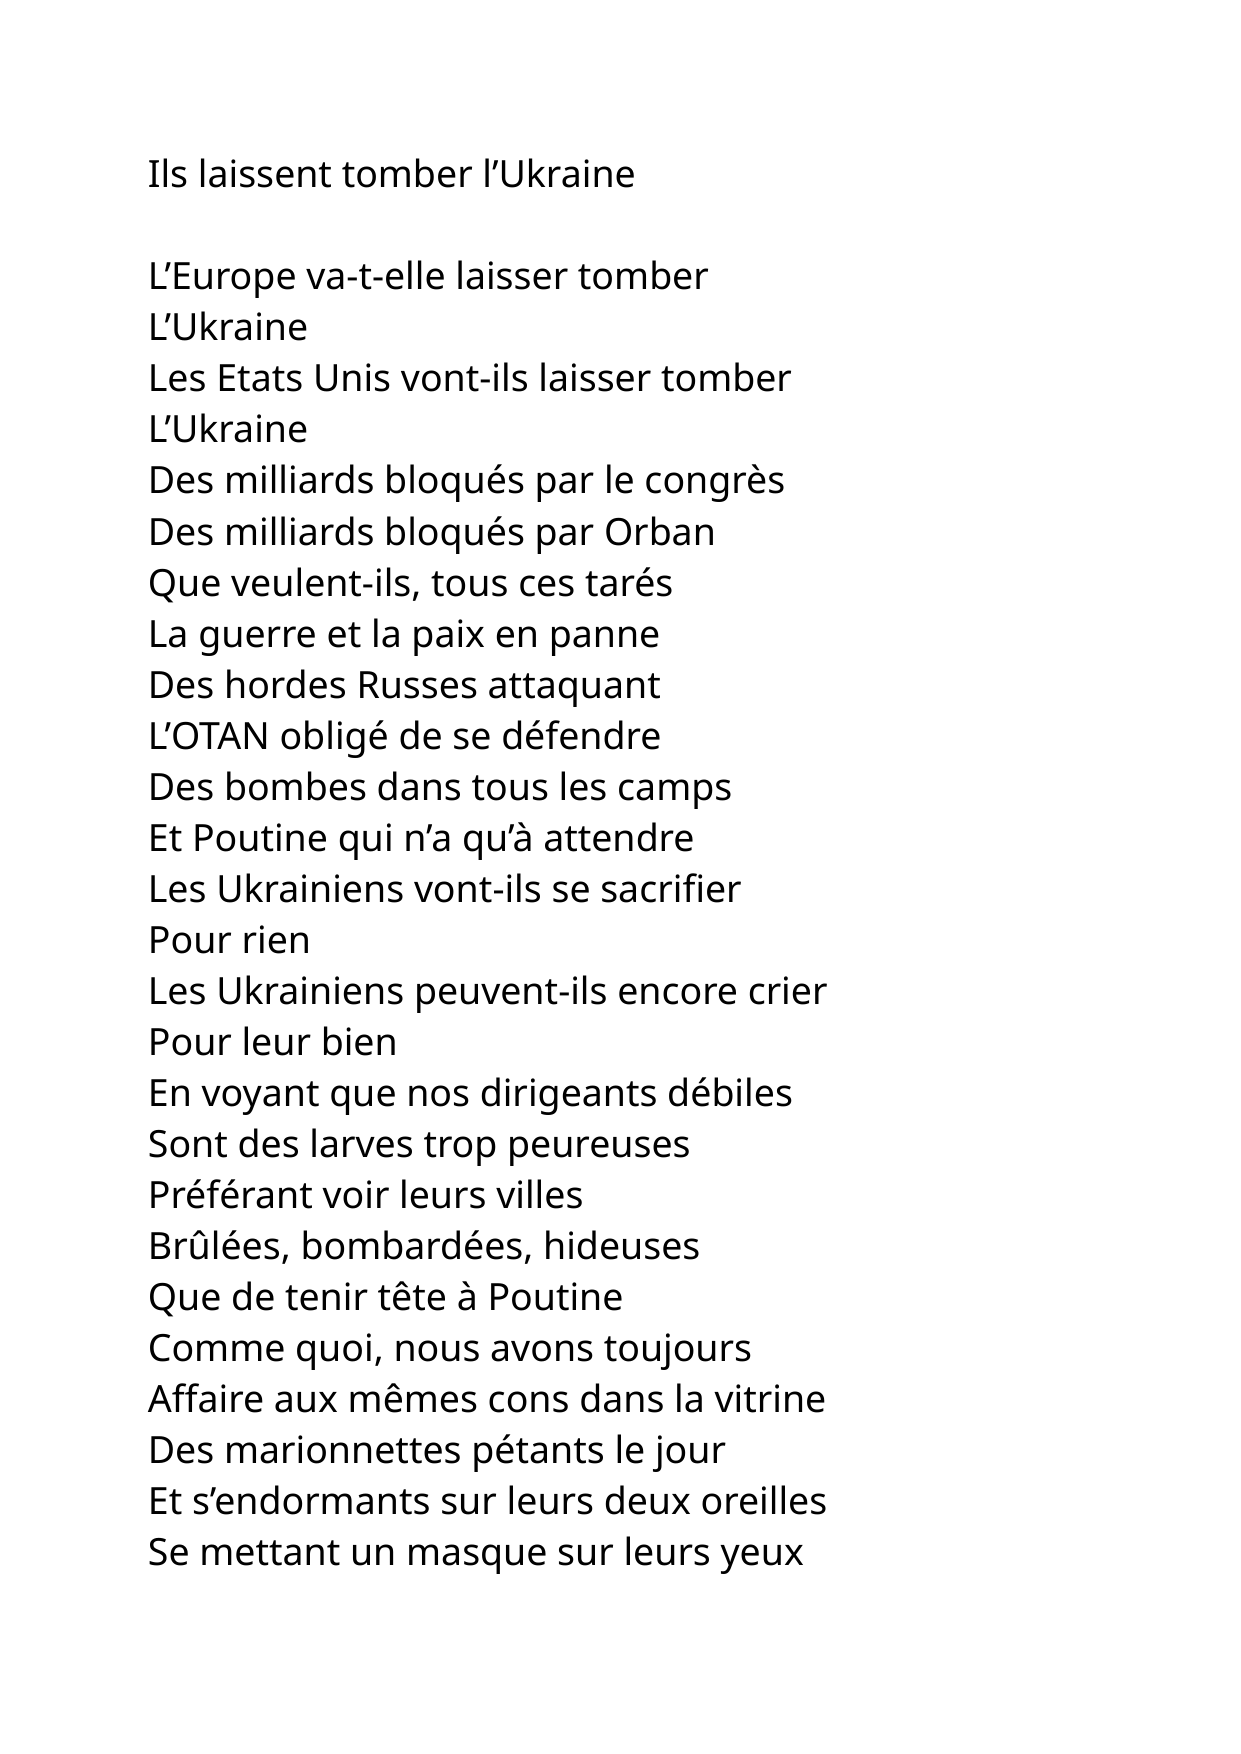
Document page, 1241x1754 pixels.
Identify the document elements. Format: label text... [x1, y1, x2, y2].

text Et s’endormants sur leurs deux oreilles [148, 1475, 1093, 1526]
text Des milliards bloqués par le congrès [148, 454, 1093, 505]
text Des milliards bloqués par Orban [148, 505, 1093, 556]
text Affaire aux mêmes cons dans la vitrine [148, 1373, 1093, 1424]
text Les Ukrainiens peuvent-ils encore crier [148, 964, 1093, 1015]
text L’Ukraine [148, 403, 1093, 454]
text L’OTAN obligé de se défendre [148, 709, 1093, 760]
text Se mettant un masque sur leurs yeux [148, 1526, 1093, 1577]
text Des hordes Russes attaquant [148, 658, 1093, 709]
text Que veulent-ils, tous ces tarés [148, 556, 1093, 607]
text Que de tenir tête à Poutine [148, 1271, 1093, 1322]
text L’Ukraine [148, 301, 1093, 352]
text Et Poutine qui n’a qu’à attendre [148, 811, 1093, 862]
text Pour rien [148, 913, 1093, 964]
text Préférant voir leurs villes [148, 1168, 1093, 1219]
text Des bombes dans tous les camps [148, 760, 1093, 811]
text Brûlées, bombardées, hideuses [148, 1219, 1093, 1271]
text En voyant que nos dirigeants débiles [148, 1066, 1093, 1117]
text Comme quoi, nous avons toujours [148, 1322, 1093, 1373]
text Ils laissent tomber l’Ukraine [148, 148, 1093, 199]
text Pour leur bien [148, 1015, 1093, 1066]
text Sont des larves trop peureuses [148, 1117, 1093, 1168]
text Les Ukrainiens vont-ils se sacrifier [148, 862, 1093, 913]
text Des marionnettes pétants le jour [148, 1424, 1093, 1475]
text L’Europe va-t-elle laisser tomber [148, 250, 1093, 301]
text La guerre et la paix en panne [148, 607, 1093, 658]
text Les Etats Unis vont-ils laisser tomber [148, 352, 1093, 403]
